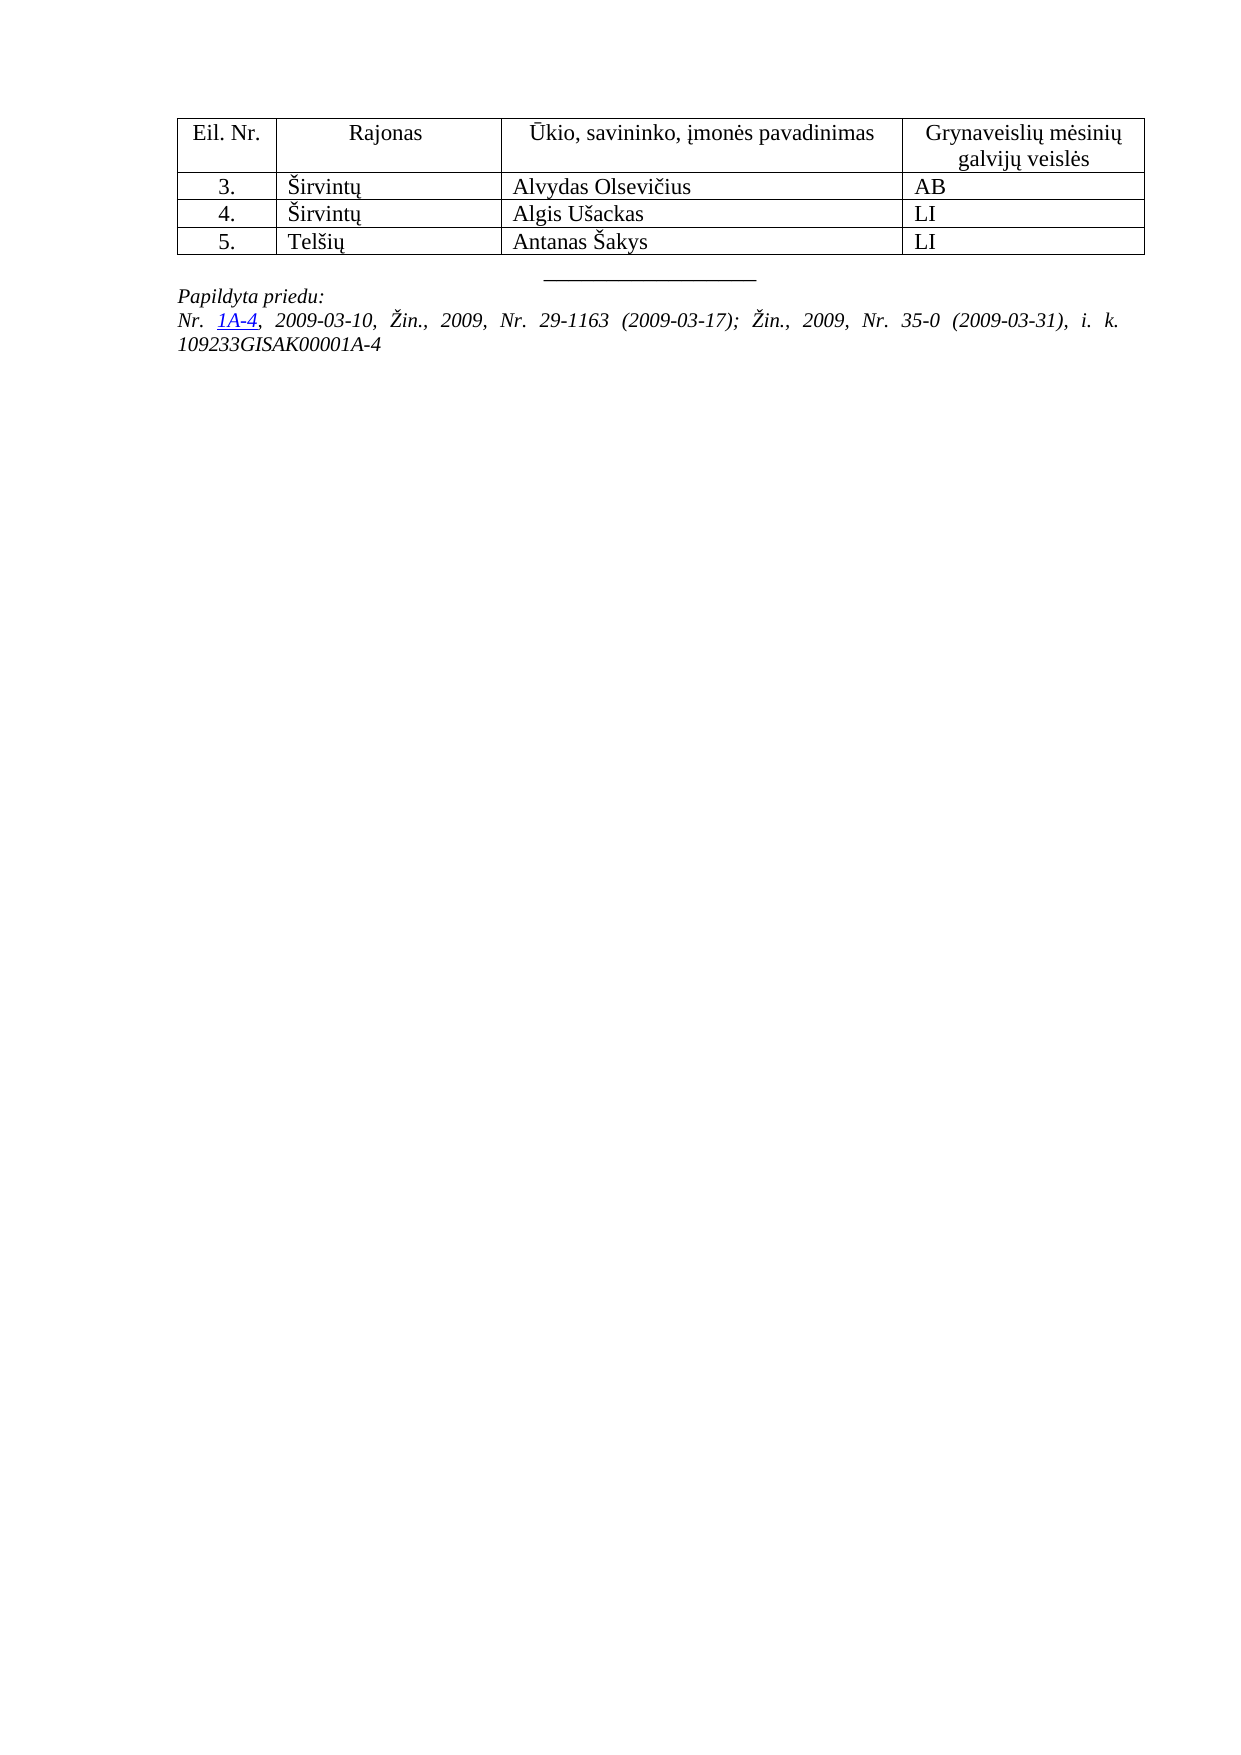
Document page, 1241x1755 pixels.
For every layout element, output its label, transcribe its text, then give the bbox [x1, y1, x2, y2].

text _________________ [177, 255, 1122, 284]
table_cell Telšių [277, 228, 501, 254]
table_cell Širvintų [277, 200, 501, 227]
table_cell Alvydas Olsevičius [502, 173, 902, 199]
table_header Grynaveislių mėsinių galvijų veislės [903, 119, 1144, 172]
table_cell Antanas Šakys [502, 228, 902, 254]
table_cell LI [903, 228, 1144, 254]
table_cell LI [903, 200, 1144, 227]
text Papildyta priedu: [177, 284, 1122, 308]
table_header Rajonas [277, 119, 501, 172]
text Nr. 1A-4, 2009-03-10, Žin., 2009, Nr. 29-1163 (2009-03-17); Žin., 2009, Nr. 35-0 (2009-03-31), i. k. 109233GISAK00001A-4 [177, 308, 1122, 356]
table_cell 5. [178, 228, 276, 254]
table_cell 3. [178, 173, 276, 199]
table_cell AB [903, 173, 1144, 199]
table_cell Algis Ušackas [502, 200, 902, 227]
table_header Ūkio, savininko, įmonės pavadinimas [502, 119, 902, 172]
table_cell Širvintų [277, 173, 501, 199]
table_cell 4. [178, 200, 276, 227]
table_header Eil. Nr. [178, 119, 276, 172]
